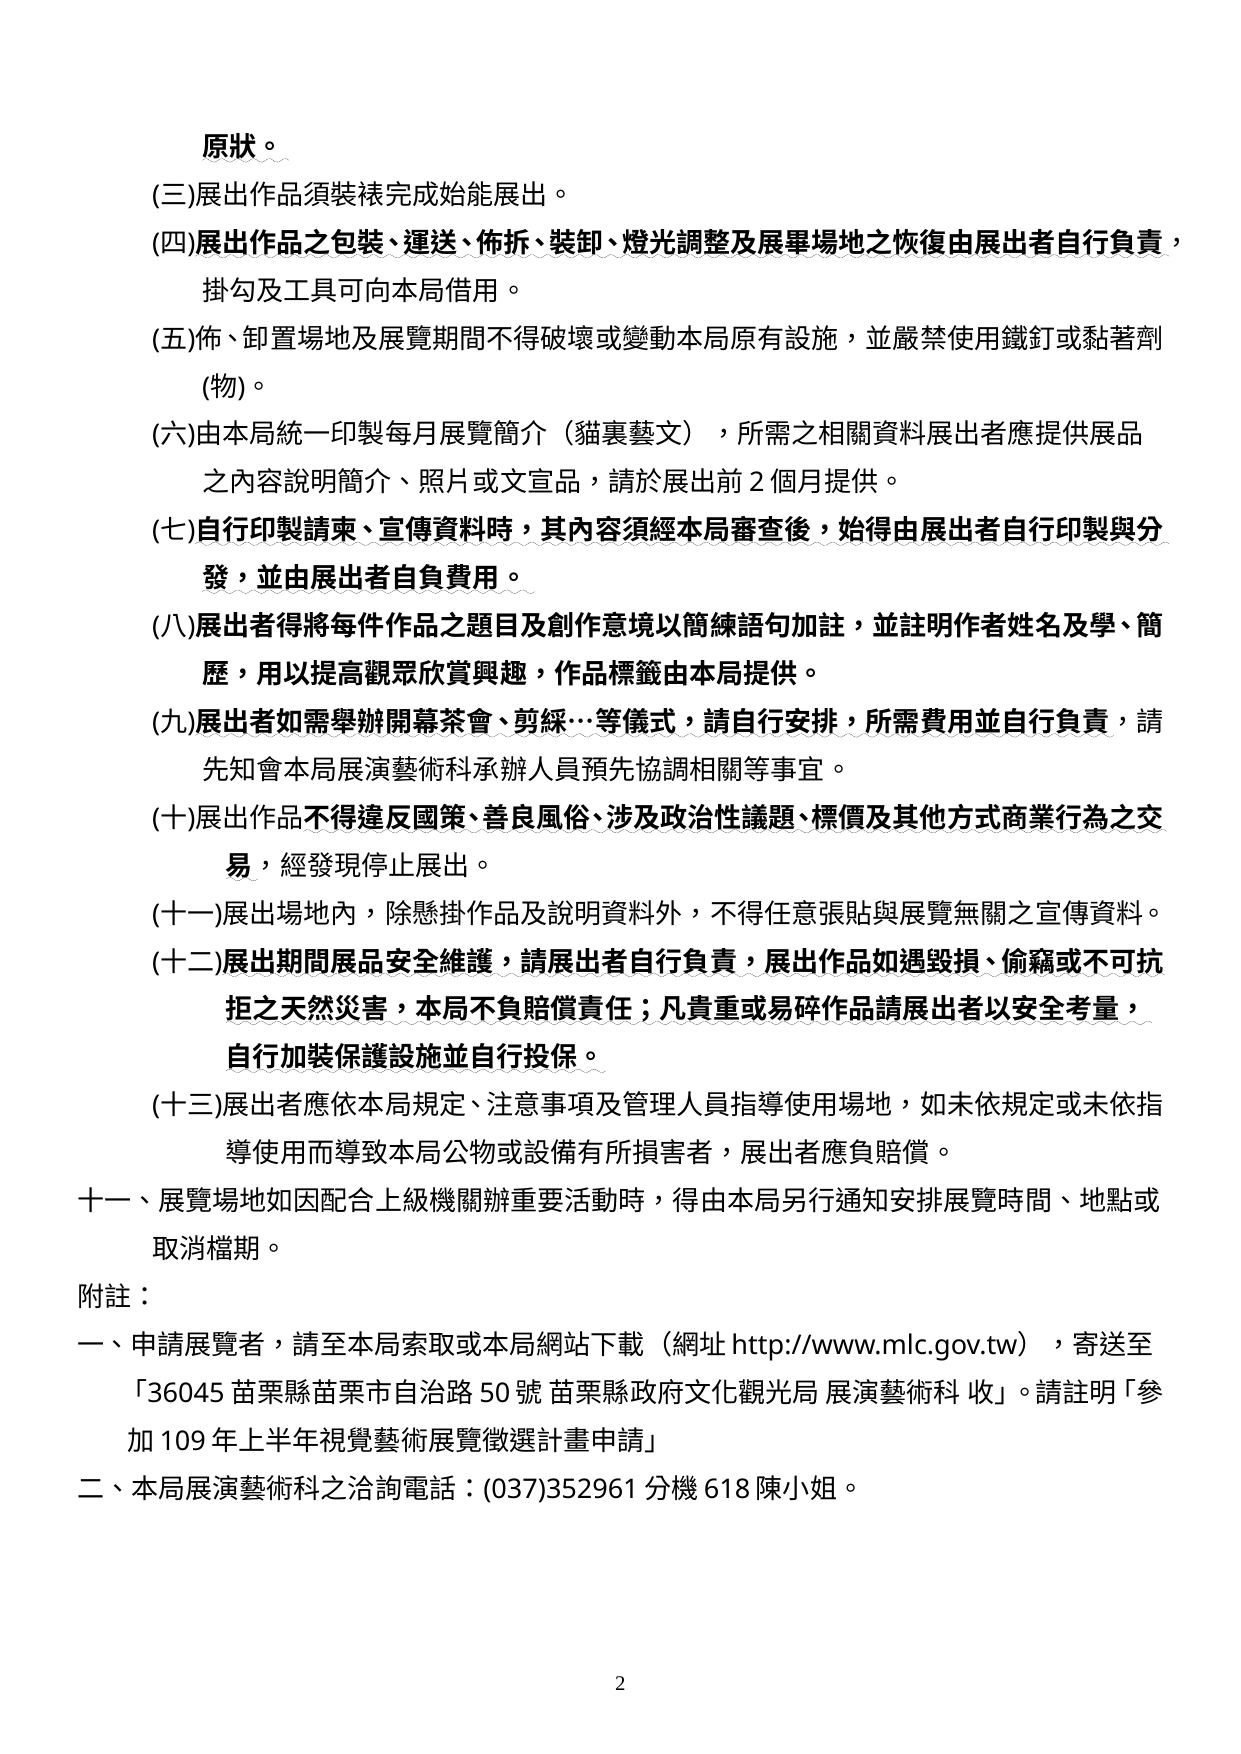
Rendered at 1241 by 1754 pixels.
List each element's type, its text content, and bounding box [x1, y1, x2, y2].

text (十二)展出期間展品安全維護，請展出者自行負責，展出作品如遇毀損、偷竊或不可抗拒之天然災害，本局不負賠償責任；凡貴重或易碎作品請展出者以安全考量，自行加裝保護設施並自行投保。 [152, 933, 1163, 1076]
text (三)展出作品須裝裱完成始能展出。 [152, 166, 1163, 214]
text (六)由本局統一印製每月展覽簡介（貓裏藝文），所需之相關資料展出者應提供展品之內容說明簡介、照片或文宣品，請於展出前2個月提供。 [152, 406, 1163, 501]
text (七)自行印製請柬、宣傳資料時，其內容須經本局審查後，始得由展出者自行印製與分發，並由展出者自負費用。 [152, 501, 1163, 597]
text 一、申請展覽者，請至本局索取或本局網站下載（網址http://www.mlc.gov.tw），寄送至「36045苗栗縣苗栗市自治路50號 苗栗縣政府文化觀光局 展演藝術科 收」。請註明「參加109年上半年視覺藝術展覽徵選計畫申請」 [77, 1316, 1163, 1460]
text (四)展出作品之包裝、運送、佈拆、裝卸、燈光調整及展畢場地之恢復由展出者自行負責，掛勾及工具可向本局借用。 [152, 214, 1163, 310]
text 二、本局展演藝術科之洽詢電話：(037)352961分機618陳小姐。 [77, 1460, 1163, 1508]
text (十三)展出者應依本局規定、注意事項及管理人員指導使用場地，如未依規定或未依指導使用而導致本局公物或設備有所損害者，展出者應負賠償。 [152, 1076, 1163, 1172]
text 原狀。 [152, 118, 1163, 166]
text (十一)展出場地內，除懸掛作品及說明資料外，不得任意張貼與展覽無關之宣傳資料。 [152, 885, 1163, 933]
text (五)佈、卸置場地及展覽期間不得破壞或變動本局原有設施，並嚴禁使用鐵釘或黏著劑(物)。 [152, 310, 1163, 406]
text (九)展出者如需舉辦開幕茶會、剪綵…等儀式，請自行安排，所需費用並自行負責，請先知會本局展演藝術科承辦人員預先協調相關等事宜。 [152, 693, 1163, 789]
text 附註： [77, 1268, 1163, 1316]
text (十)展出作品不得違反國策、善良風俗、涉及政治性議題、標價及其他方式商業行為之交易，經發現停止展出。 [152, 789, 1163, 885]
text (八)展出者得將每件作品之題目及創作意境以簡練語句加註，並註明作者姓名及學、簡歷，用以提高觀眾欣賞興趣，作品標籤由本局提供。 [152, 597, 1163, 693]
text 十一、展覽場地如因配合上級機關辦重要活動時，得由本局另行通知安排展覽時間、地點或取消檔期。 [77, 1172, 1163, 1268]
